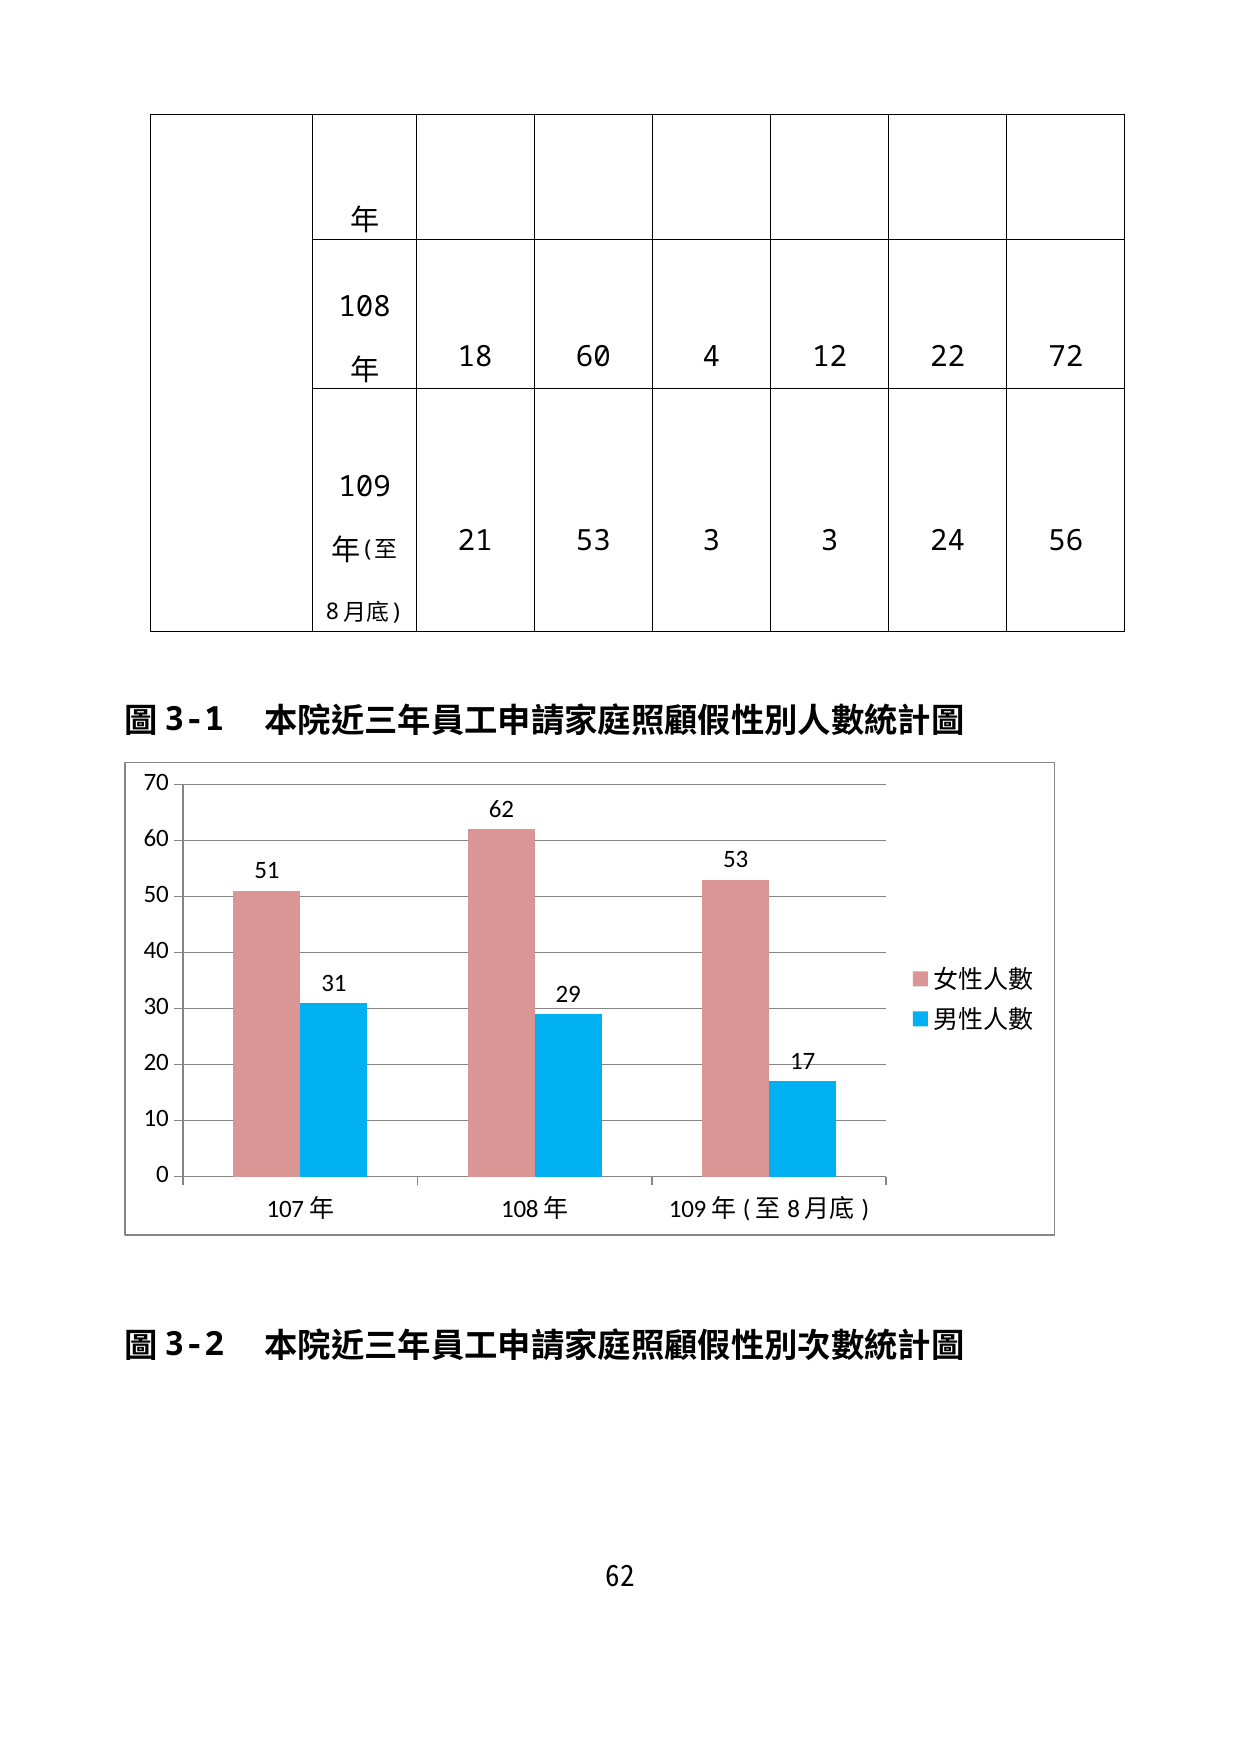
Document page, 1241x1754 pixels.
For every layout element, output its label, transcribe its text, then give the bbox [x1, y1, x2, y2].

table_cell [151, 115, 312, 631]
table_cell [771, 115, 888, 238]
text 圖3-1 本院近三年員工申請家庭照顧假性別人數統計圖 [124, 676, 1116, 1238]
table_cell 18 [417, 240, 534, 388]
table_cell [417, 115, 534, 238]
table_cell 年 [313, 115, 416, 238]
table_cell 60 [535, 240, 652, 388]
table_cell 72 [1007, 240, 1124, 388]
table_cell [653, 115, 770, 238]
table_cell [889, 115, 1006, 238]
table_cell 22 [889, 240, 1006, 388]
table_cell 24 [889, 389, 1006, 631]
table_cell [1007, 115, 1124, 238]
table_cell 56 [1007, 389, 1124, 631]
table_header [1125, 114, 1240, 631]
table_cell 109年(至8月底) [313, 389, 416, 631]
table_cell 21 [417, 389, 534, 631]
table_cell 3 [771, 389, 888, 631]
table_cell 4 [653, 240, 770, 388]
table_cell 12 [771, 240, 888, 388]
table_cell 53 [535, 389, 652, 631]
table_cell 3 [653, 389, 770, 631]
table_cell [535, 115, 652, 238]
text 圖3-2 本院近三年員工申請家庭照顧假性別次數統計圖 [124, 1301, 1116, 1363]
table_cell 108年 [313, 240, 416, 388]
